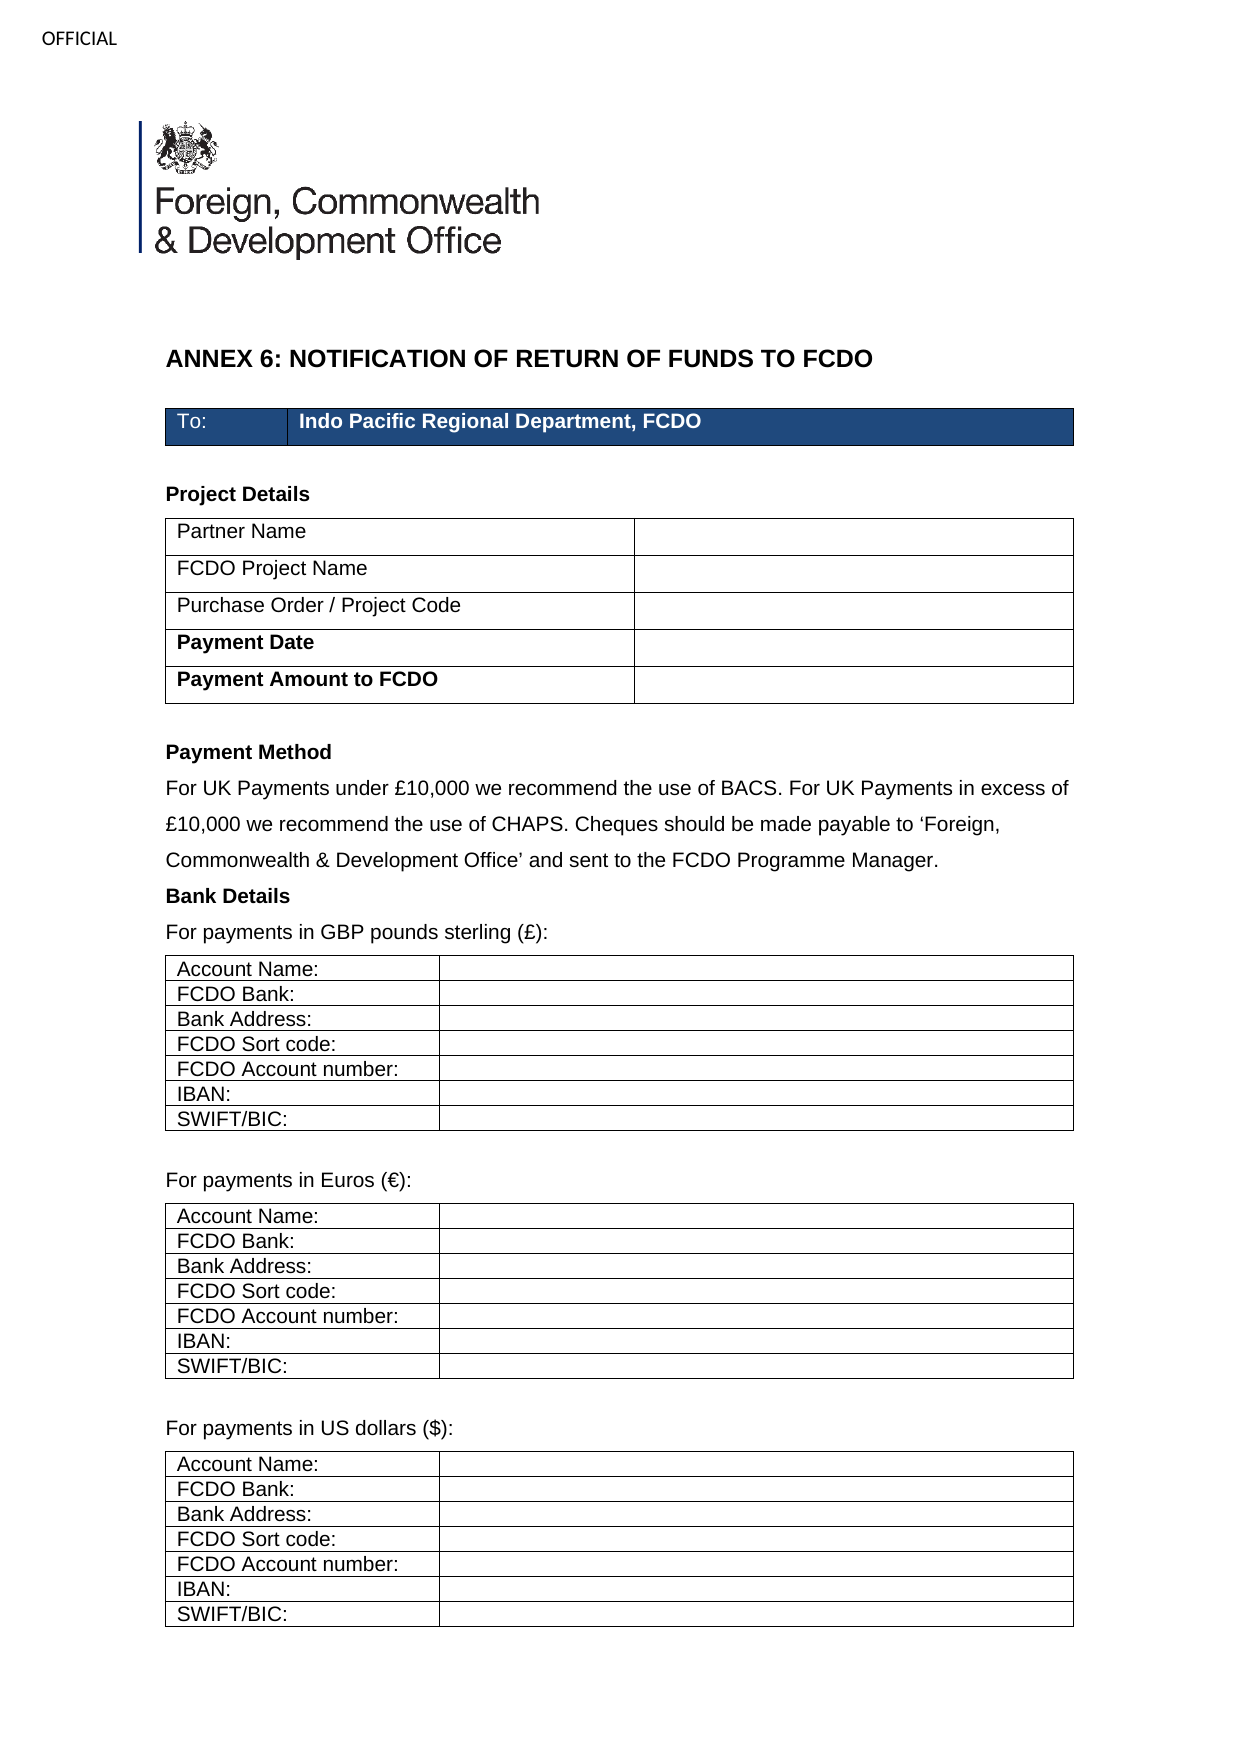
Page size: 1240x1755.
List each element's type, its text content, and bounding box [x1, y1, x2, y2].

table_cell SWIFT/BIC: [166, 1106, 439, 1130]
table_header [635, 519, 1073, 555]
table_cell FCDO Bank: [166, 981, 439, 1005]
table_cell FCDO Account number: [166, 1056, 439, 1080]
text Payment Method [165, 740, 1074, 764]
text For payments in Euros (€): [165, 1167, 1074, 1191]
table_cell [440, 1354, 1073, 1378]
table_cell [440, 981, 1073, 1005]
table_cell [440, 1577, 1073, 1601]
table_cell [635, 556, 1073, 592]
table_cell IBAN: [166, 1329, 439, 1353]
text For payments in US dollars ($): [165, 1415, 1074, 1439]
table_cell FCDO Sort code: [166, 1527, 439, 1551]
table_cell [440, 1279, 1073, 1303]
table_cell [440, 1031, 1073, 1055]
table_cell [440, 1502, 1073, 1526]
table_cell [440, 1106, 1073, 1130]
table_header [440, 956, 1073, 980]
table_cell [635, 593, 1073, 629]
table_cell FCDO Sort code: [166, 1279, 439, 1303]
table_cell Bank Address: [166, 1502, 439, 1526]
table_cell [440, 1552, 1073, 1576]
table_cell [440, 1006, 1073, 1030]
table_cell [440, 1477, 1073, 1501]
table_header Account Name: [166, 956, 439, 980]
table_cell Bank Address: [166, 1006, 439, 1030]
table_cell Bank Address: [166, 1254, 439, 1278]
table_header Indo Pacific Regional Department, FCDO [288, 409, 1073, 445]
table_cell Payment Amount to FCDO [166, 667, 634, 703]
table_header Account Name: [166, 1204, 439, 1228]
table_cell Purchase Order / Project Code [166, 593, 634, 629]
text For payments in GBP pounds sterling (£): [165, 919, 1074, 943]
table_cell [440, 1329, 1073, 1353]
text For UK Payments under £10,000 we recommend the use of BACS. For UK Payments in excess of £10,000 we recommend the use of CHAPS. Cheques should be made payable to ‘Foreign, Commonwealth & Development Office’ and sent to the FCDO Programme Manager. [165, 776, 1074, 872]
table_cell FCDO Account number: [166, 1304, 439, 1328]
table_cell [440, 1056, 1073, 1080]
table_cell [635, 667, 1073, 703]
table_cell FCDO Sort code: [166, 1031, 439, 1055]
table_cell Payment Date [166, 630, 634, 666]
table_cell [440, 1081, 1073, 1105]
table_cell FCDO Account number: [166, 1552, 439, 1576]
table_cell [440, 1527, 1073, 1551]
text Project Details [165, 482, 1074, 506]
subtitle ANNEX 6: NOTIFICATION OF RETURN OF FUNDS TO FCDO [165, 344, 1074, 373]
table_cell [440, 1229, 1073, 1253]
table_cell IBAN: [166, 1577, 439, 1601]
table_header [440, 1452, 1073, 1476]
table_cell FCDO Project Name [166, 556, 634, 592]
table_cell [635, 630, 1073, 666]
table_header Account Name: [166, 1452, 439, 1476]
text Bank Details [165, 883, 1074, 907]
table_header Partner Name [166, 519, 634, 555]
table_cell [440, 1304, 1073, 1328]
table_cell SWIFT/BIC: [166, 1354, 439, 1378]
table_cell FCDO Bank: [166, 1229, 439, 1253]
table_header To: [166, 409, 287, 445]
table_cell [440, 1602, 1073, 1626]
table_cell [440, 1254, 1073, 1278]
table_cell FCDO Bank: [166, 1477, 439, 1501]
table_cell SWIFT/BIC: [166, 1602, 439, 1626]
table_header [440, 1204, 1073, 1228]
table_cell IBAN: [166, 1081, 439, 1105]
